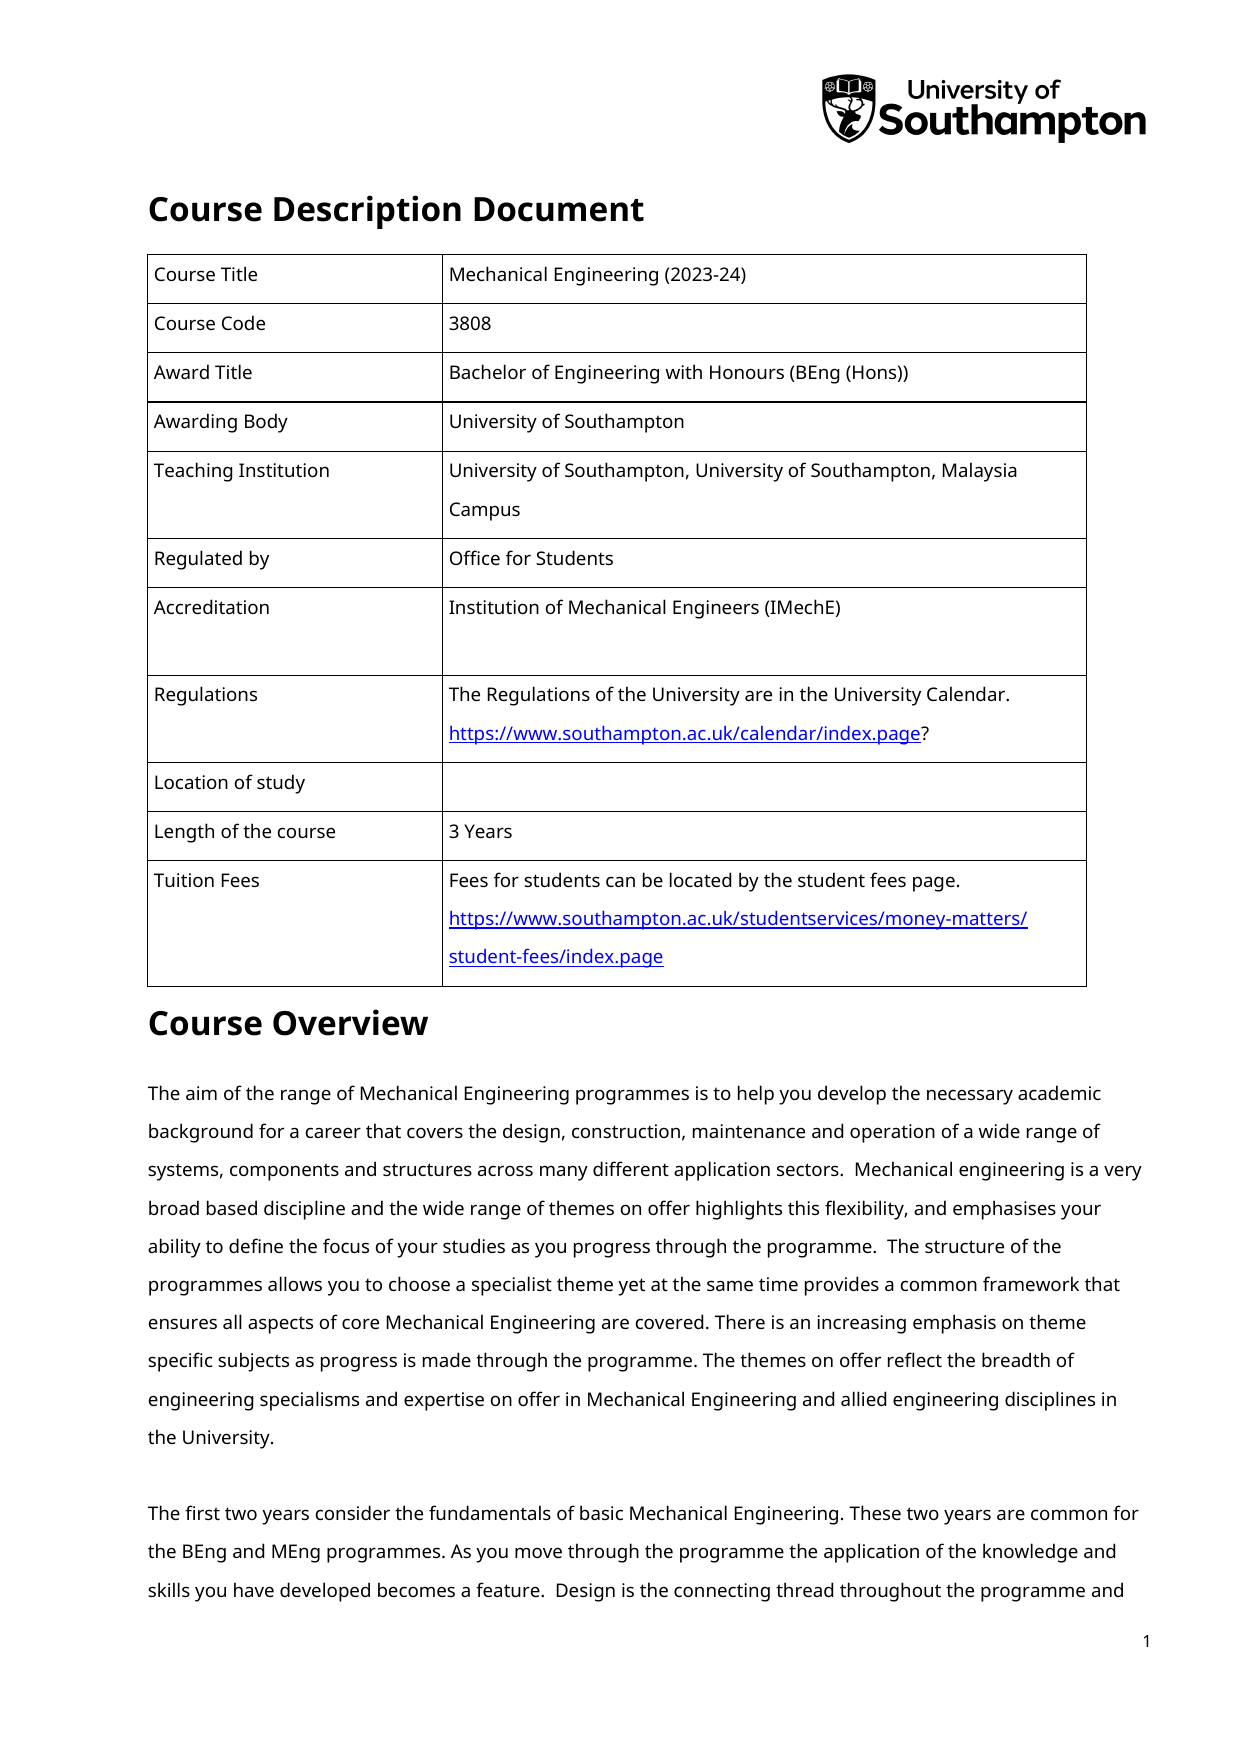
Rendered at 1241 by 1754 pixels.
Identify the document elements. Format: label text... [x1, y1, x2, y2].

table_cell Accreditation [148, 588, 442, 674]
text The aim of the range of Mechanical Engineering programmes is to help you develop the necessary academic background for a career that covers the design, construction, maintenance and operation of a wide range of systems, components and structures across many different application sectors. Mechanical engineering is a very broad based discipline and the wide range of themes on offer highlights this flexibility, and emphasises your ability to define the focus of your studies as you progress through the programme. The structure of the programmes allows you to choose a specialist theme yet at the same time provides a common framework that ensures all aspects of core Mechanical Engineering are covered. There is an increasing emphasis on theme specific subjects as progress is made through the programme. The themes on offer reflect the breadth of engineering specialisms and expertise on offer in Mechanical Engineering and allied engineering disciplines in the University. The first two years consider the fundamentals of basic Mechanical Engineering. These two years are common for the BEng and MEng programmes. As you move through the programme the application of the knowledge and skills you have developed becomes a feature. Design is the connecting thread throughout the programme and [148, 1080, 1145, 1603]
subtitle Course Overview [148, 999, 1152, 1045]
table_cell The Regulations of the University are in the University Calendar. https://www.southampton.ac.uk/calendar/index.page? [443, 676, 1086, 762]
table_cell 3808 [443, 304, 1086, 352]
table_cell Fees for students can be located by the student fees page. https://www.southampton.ac.uk/studentservices/money-matters/student-fees/index.page [443, 861, 1086, 986]
table_cell University of Southampton, University of Southampton, Malaysia Campus [443, 452, 1086, 538]
table_header Course Title [148, 255, 442, 303]
table_cell Institution of Mechanical Engineers (IMechE) [443, 588, 1086, 674]
table_cell Office for Students [443, 539, 1086, 587]
table_header Mechanical Engineering (2023-24) [443, 255, 1086, 303]
table_cell Length of the course [148, 812, 442, 860]
table_cell Tuition Fees [148, 861, 442, 986]
table_cell Course Code [148, 304, 442, 352]
table_cell [443, 763, 1086, 811]
table_cell Bachelor of Engineering with Honours (BEng (Hons)) [443, 353, 1086, 401]
table_cell Awarding Body [148, 403, 442, 451]
table_cell Regulated by [148, 539, 442, 587]
table_cell Teaching Institution [148, 452, 442, 538]
table_cell 3 Years [443, 812, 1086, 860]
table_cell University of Southampton [443, 403, 1086, 451]
subtitle Course Description Document [148, 186, 1152, 231]
table_cell Location of study [148, 763, 442, 811]
table_cell Regulations [148, 676, 442, 762]
table_cell Award Title [148, 353, 442, 401]
